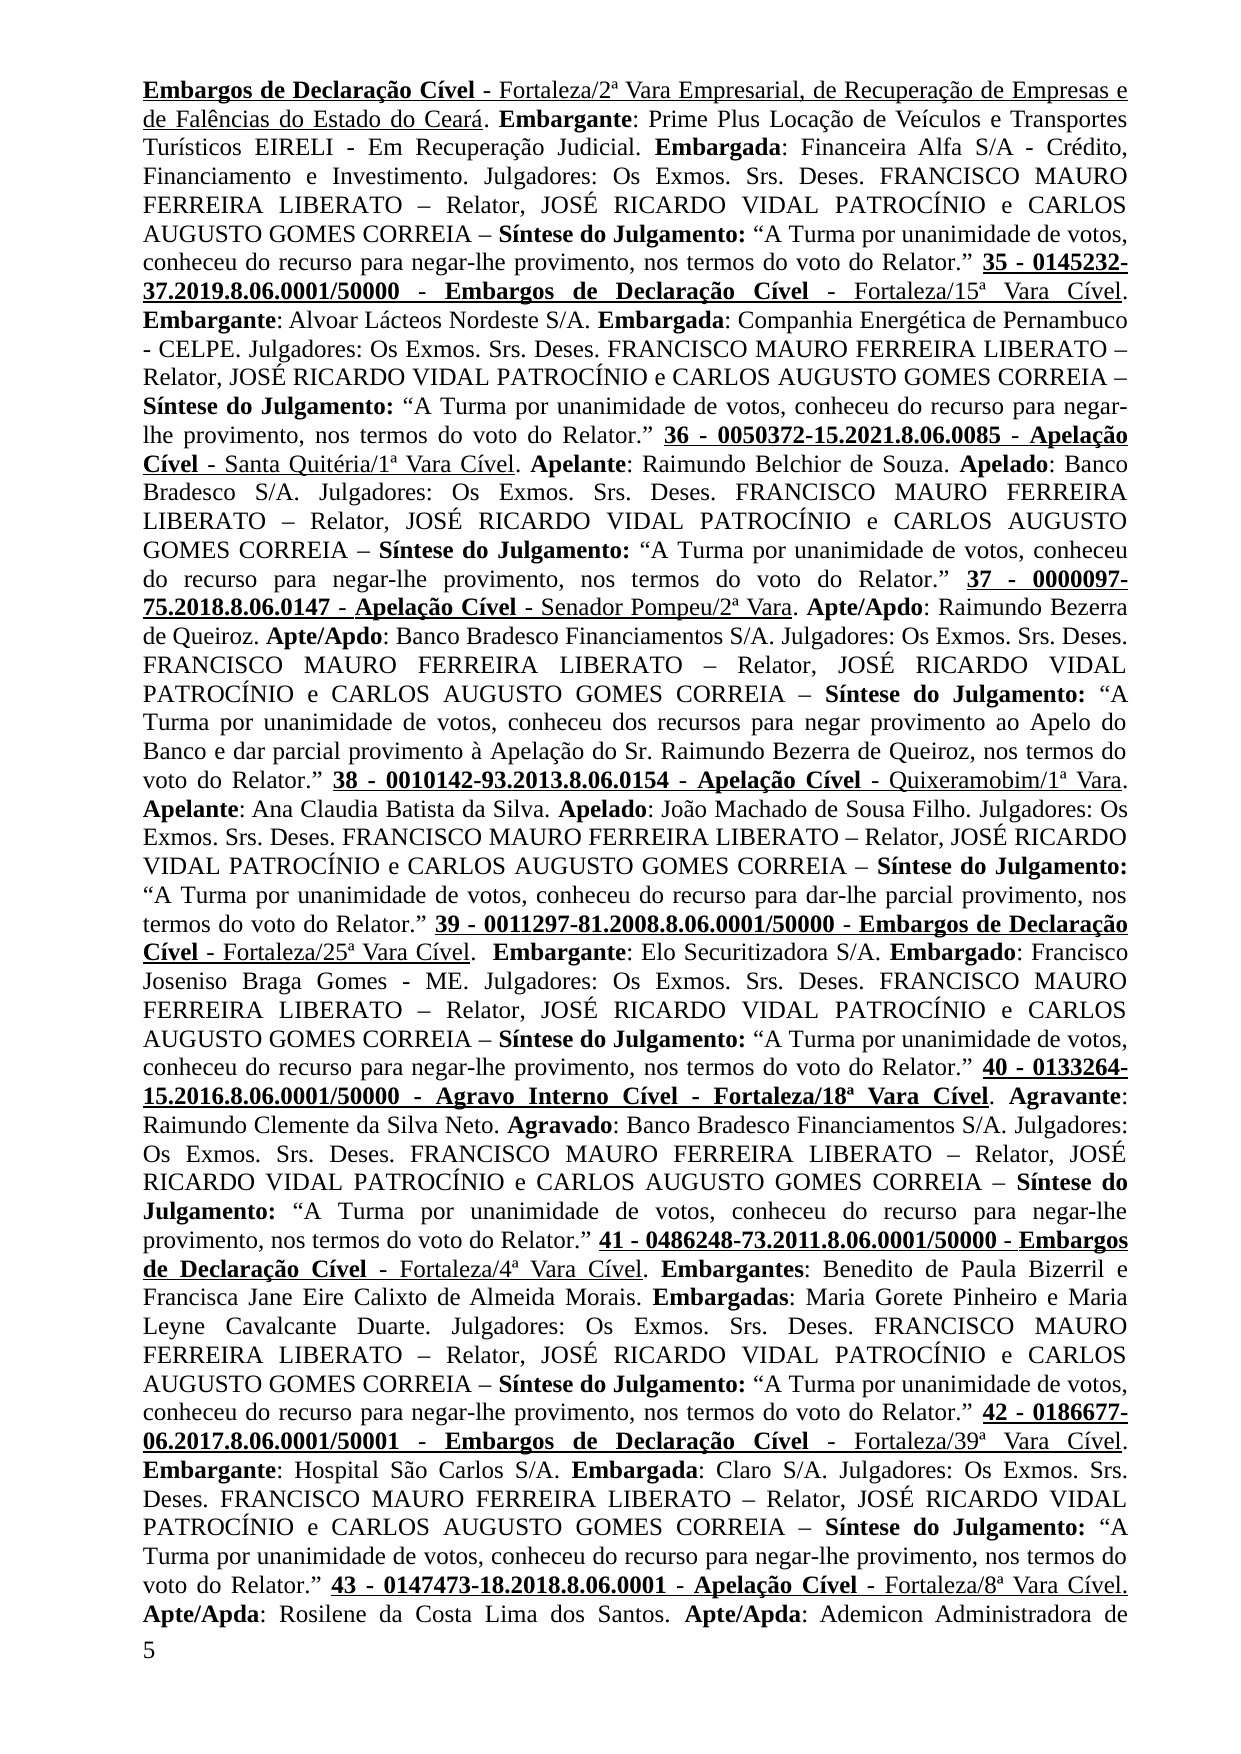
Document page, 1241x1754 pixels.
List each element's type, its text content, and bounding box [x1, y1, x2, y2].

text de Falências do Estado do Ceará. Embargante: Prime Plus Locação de Veículos e Transportes Turísticos EIRELI - Em Recuperação Judicial. Embargada: Financeira Alfa S/A - Crédito, Financiamento e Investimento. Julgadores: Os Exmos. Srs. Deses. FRANCISCO MAURO FERREIRA LIBERATO – Relator, JOSÉ RICARDO VIDAL PATROCÍNIO e CARLOS AUGUSTO GOMES CORREIA – Síntese do Julgamento: “A Turma por unanimidade de votos, conheceu do recurso para negar-lhe provimento, nos termos do voto do Relator.” 35 - 0145232-37.2019.8.06.0001/50000 - Embargos de Declaração Cível - Fortaleza/15ª Vara Cível. Embargante: Alvoar Lácteos Nordeste S/A. Embargada: Companhia Energética de Pernambuco - CELPE. Julgadores: Os Exmos. Srs. Deses. FRANCISCO MAURO FERREIRA LIBERATO – Relator, JOSÉ RICARDO VIDAL PATROCÍNIO e CARLOS AUGUSTO GOMES CORREIA – Síntese do Julgamento: “A Turma por unanimidade de votos, conheceu do recurso para negar-lhe provimento, nos termos do voto do Relator.” 36 - 0050372-15.2021.8.06.0085 - Apelação Cível - Santa Quitéria/1ª Vara Cível. Apelante: Raimundo Belchior de Souza. Apelado: Banco Bradesco S/A. Julgadores: Os Exmos. Srs. Deses. FRANCISCO MAURO FERREIRA LIBERATO – Relator, JOSÉ RICARDO VIDAL PATROCÍNIO e CARLOS AUGUSTO GOMES CORREIA – Síntese do Julgamento: “A Turma por unanimidade de votos, conheceu do recurso para negar-lhe provimento, nos termos do voto do Relator.” 37 - 0000097-75.2018.8.06.0147 - Apelação Cível - Senador Pompeu/2ª Vara. Apte/Apdo: Raimundo Bezerra de Queiroz. Apte/Apdo: Banco Bradesco Financiamentos S/A. Julgadores: Os Exmos. Srs. Deses. FRANCISCO MAURO FERREIRA LIBERATO – Relator, JOSÉ RICARDO VIDAL PATROCÍNIO e CARLOS AUGUSTO GOMES CORREIA – Síntese do Julgamento: “A Turma por unanimidade de votos, conheceu dos recursos para negar provimento ao Apelo do Banco e dar parcial provimento à Apelação do Sr. Raimundo Bezerra de Queiroz, nos termos do voto do Relator.” 38 - 0010142-93.2013.8.06.0154 - Apelação Cível - Quixeramobim/1ª Vara. Apelante: Ana Claudia Batista da Silva. Apelado: João Machado de Sousa Filho. Julgadores: Os Exmos. Srs. Deses. FRANCISCO MAURO FERREIRA LIBERATO – Relator, JOSÉ RICARDO VIDAL PATROCÍNIO e CARLOS AUGUSTO GOMES CORREIA – Síntese do Julgamento: “A Turma por unanimidade de votos, conheceu do recurso para dar-lhe parcial provimento, nos termos do voto do Relator.” 39 - 0011297-81.2008.8.06.0001/50000 - Embargos de Declaração Cível - Fortaleza/25ª Vara Cível. Embargante: Elo Securitizadora S/A. Embargado: Francisco Joseniso Braga Gomes - ME. Julgadores: Os Exmos. Srs. Deses. FRANCISCO MAURO FERREIRA LIBERATO – Relator, JOSÉ RICARDO VIDAL PATROCÍNIO e CARLOS AUGUSTO GOMES CORREIA – Síntese do Julgamento: “A Turma por unanimidade de votos, conheceu do recurso para negar-lhe provimento, nos termos do voto do Relator.” 40 - 0133264-15.2016.8.06.0001/50000 - Agravo Interno Cível - Fortaleza/18ª Vara Cível. Agravante: Raimundo Clemente da Silva Neto. Agravado: Banco Bradesco Financiamentos S/A. Julgadores: Os Exmos. Srs. Deses. FRANCISCO MAURO FERREIRA LIBERATO – Relator, JOSÉ RICARDO VIDAL PATROCÍNIO e CARLOS AUGUSTO GOMES CORREIA – Síntese do Julgamento: “A Turma por unanimidade de votos, conheceu do recurso para negar-lhe provimento, nos termos do voto do Relator.” 41 - 0486248-73.2011.8.06.0001/50000 - Embargos de Declaração Cível - Fortaleza/4ª Vara Cível. Embargantes: Benedito de Paula Bizerril e Francisca Jane Eire Calixto de Almeida Morais. Embargadas: Maria Gorete Pinheiro e Maria Leyne Cavalcante Duarte. Julgadores: Os Exmos. Srs. Deses. FRANCISCO MAURO FERREIRA LIBERATO – Relator, JOSÉ RICARDO VIDAL PATROCÍNIO e CARLOS AUGUSTO GOMES CORREIA – Síntese do Julgamento: “A Turma por unanimidade de votos, conheceu do recurso para negar-lhe provimento, nos termos do voto do Relator.” 42 - 0186677-06.2017.8.06.0001/50001 - Embargos de Declaração Cível - Fortaleza/39ª Vara Cível. Embargante: Hospital São Carlos S/A. Embargada: Claro S/A. Julgadores: Os Exmos. Srs. Deses. FRANCISCO MAURO FERREIRA LIBERATO – Relator, JOSÉ RICARDO VIDAL PATROCÍNIO e CARLOS AUGUSTO GOMES CORREIA – Síntese do Julgamento: “A Turma por unanimidade de votos, conheceu do recurso para negar-lhe provimento, nos termos do voto do Relator.” 43 - 0147473-18.2018.8.06.0001 - Apelação Cível - Fortaleza/8ª Vara Cível. Apte/Apda: Rosilene da Costa Lima dos Santos. Apte/Apda: Ademicon Administradora de [143, 101, 1128, 1627]
text - Embargos de Declaração Cível - Fortaleza/2ª Vara Empresarial, de Recuperação de Empresas e [143, 75, 1128, 100]
